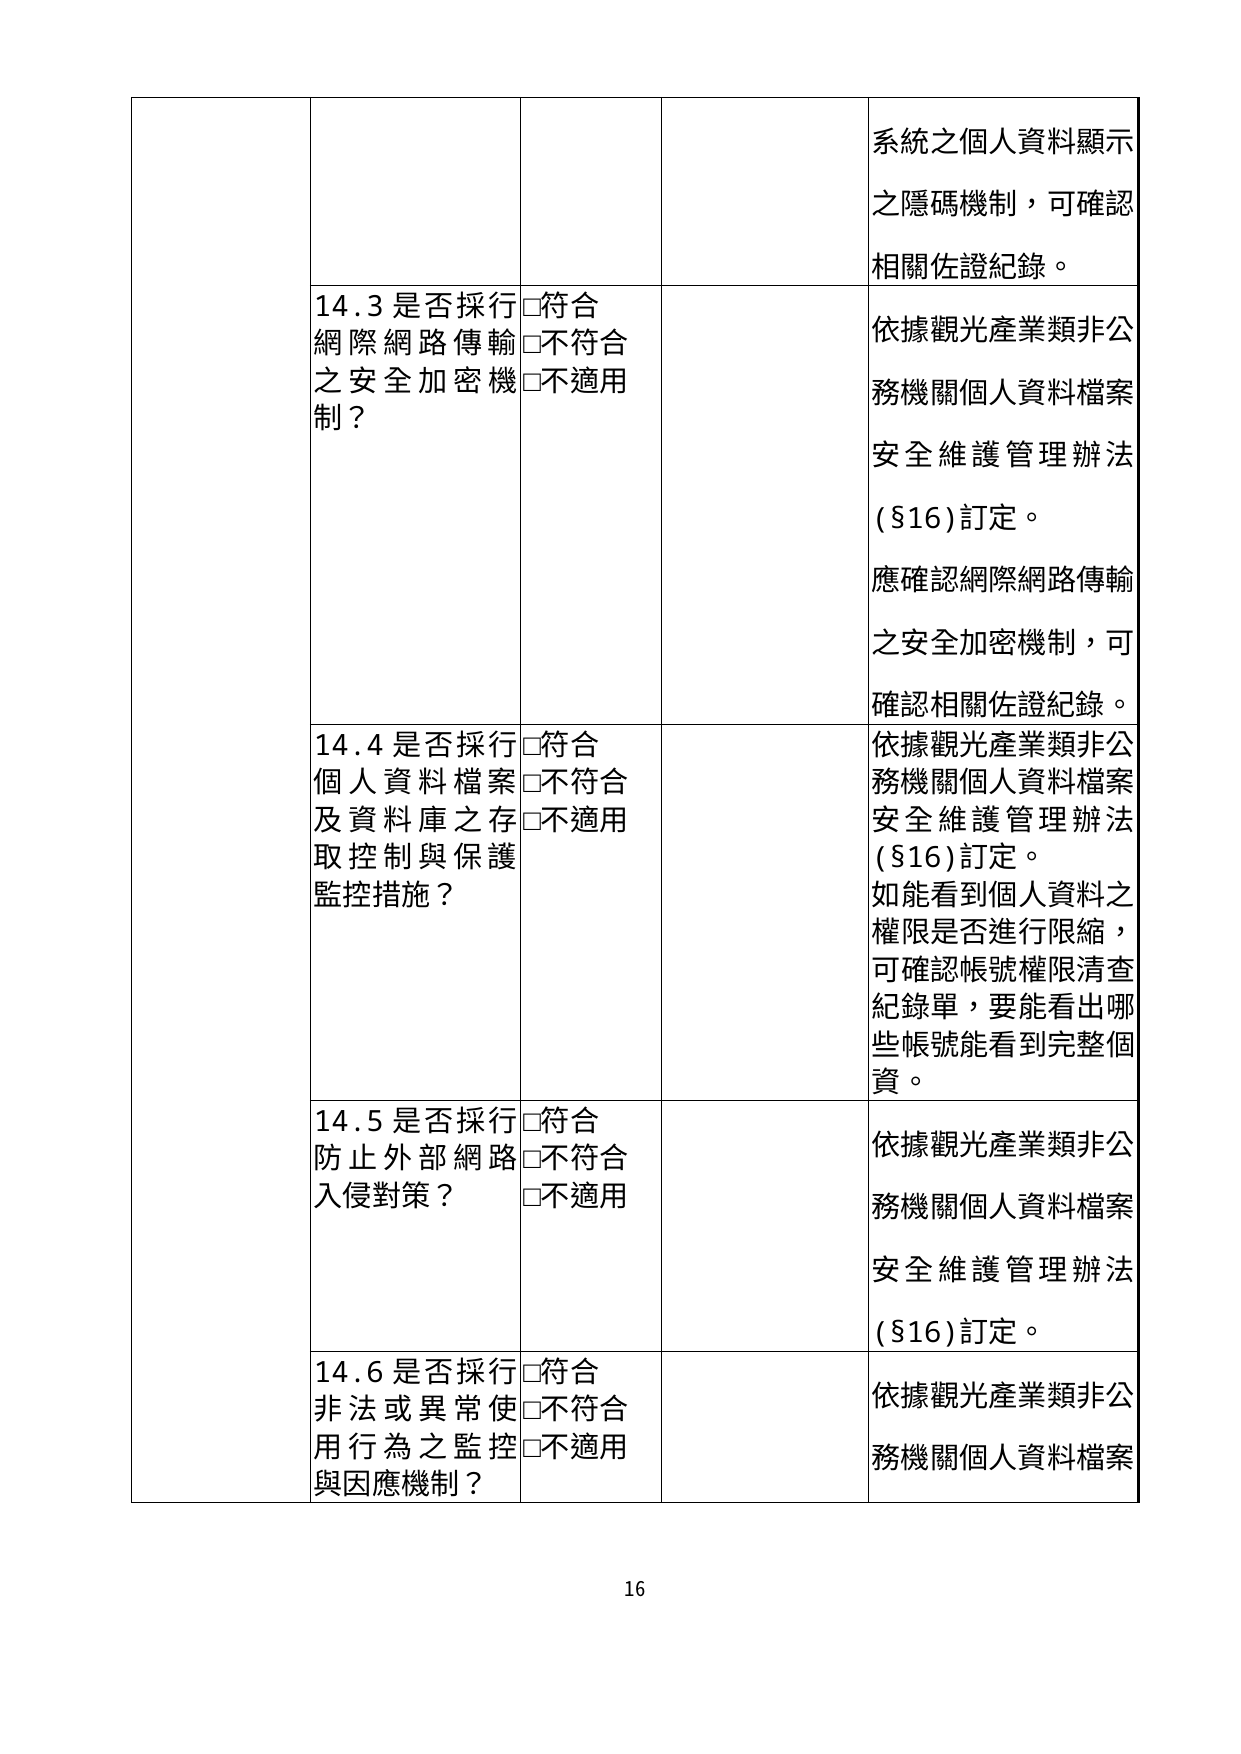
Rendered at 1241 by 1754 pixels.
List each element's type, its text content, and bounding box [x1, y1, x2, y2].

table_cell 14.3是否採行網際網路傳輸之安全加密機制？ [311, 286, 520, 724]
table_cell [662, 286, 868, 724]
table_cell [311, 98, 520, 285]
table_cell 14.6是否採行非法或異常使用行為之監控與因應機制？ [311, 1352, 520, 1502]
table_cell 依據觀光產業類非公務機關個人資料檔案安全維護管理辦法(§16)訂定。 [869, 1101, 1137, 1351]
table_cell [521, 98, 661, 285]
table_cell □符合 □不符合 □不適用 [521, 725, 661, 1100]
table_cell 依據觀光產業類非公務機關個人資料檔案 [869, 1352, 1137, 1502]
table_cell [662, 725, 868, 1100]
table_cell 依據觀光產業類非公務機關個人資料檔案安全維護管理辦法(§16)訂定。 如能看到個人資料之權限是否進行限縮，可確認帳號權限清查紀錄單，要能看出哪些帳號能看到完整個資。 [869, 725, 1137, 1100]
table_cell 14.4是否採行個人資料檔案及資料庫之存取控制與保護監控措施？ [311, 725, 520, 1100]
table_cell [662, 1101, 868, 1351]
table_cell □符合 □不符合 □不適用 [521, 1101, 661, 1351]
table_cell 依據觀光產業類非公務機關個人資料檔案安全維護管理辦法(§16)訂定。 應確認網際網路傳輸之安全加密機制，可確認相關佐證紀錄。 [869, 286, 1137, 724]
table_cell [662, 1352, 868, 1502]
table_cell □符合 □不符合 □不適用 [521, 286, 661, 724]
table_cell [132, 98, 310, 1502]
table_cell [662, 98, 868, 285]
table_cell 系統之個人資料顯示之隱碼機制，可確認相關佐證紀錄。 [869, 98, 1137, 285]
table_cell □符合 □不符合 □不適用 [521, 1352, 661, 1502]
table_cell 14.5是否採行防止外部網路入侵對策？ [311, 1101, 520, 1351]
